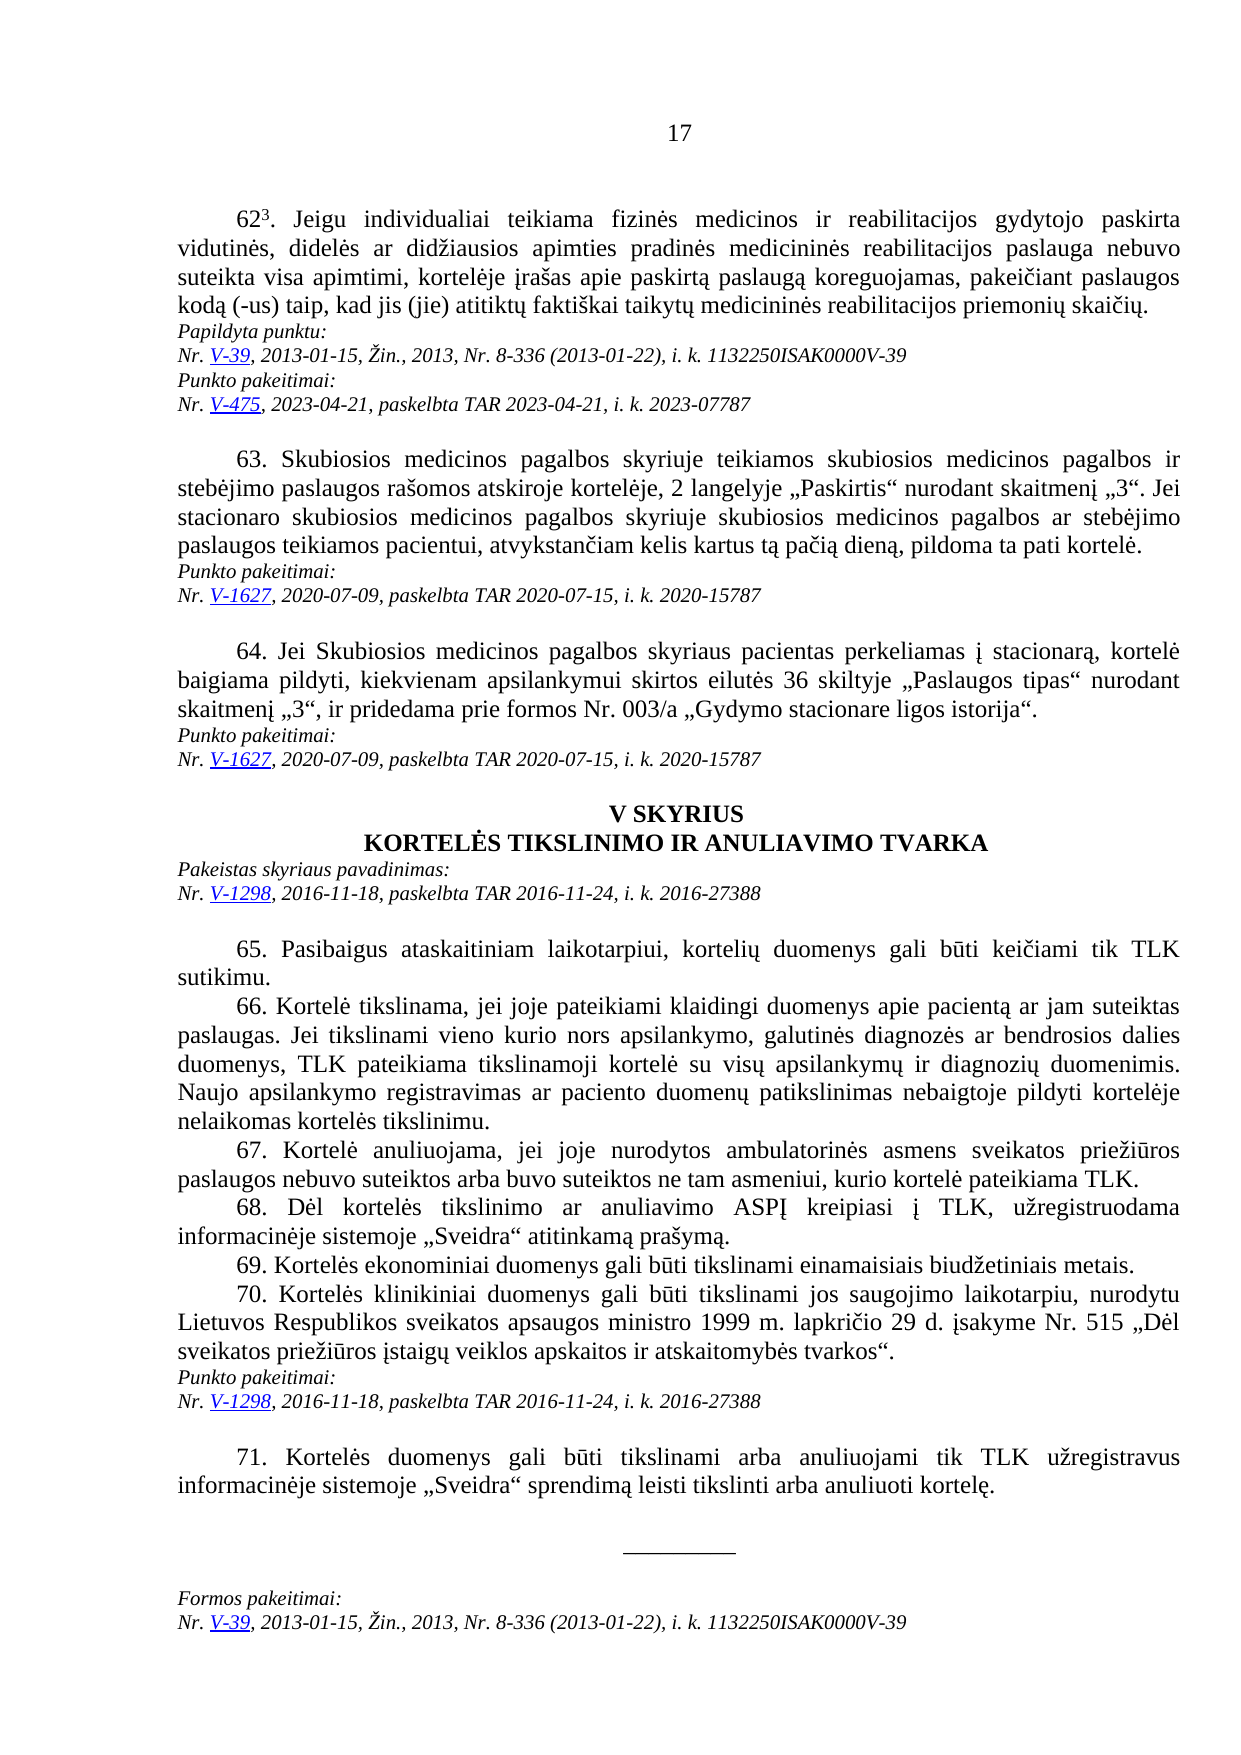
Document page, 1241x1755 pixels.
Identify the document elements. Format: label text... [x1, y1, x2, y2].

text Nr. V-39, 2013-01-15, Žin., 2013, Nr. 8-336 (2013-01-22), i. k. 1132250ISAK0000V-39 [177, 343, 1181, 367]
text Nr. V-1298, 2016-11-18, paskelbta TAR 2016-11-24, i. k. 2016-27388 [177, 881, 1181, 905]
text 70. Kortelės klinikiniai duomenys gali būti tikslinami jos saugojimo laikotarpiu, nurodytu Lietuvos Respublikos sveikatos apsaugos ministro 1999 m. lapkričio 29 d. įsakyme Nr. 515 „Dėl sveikatos priežiūros įstaigų veiklos apskaitos ir atskaitomybės tvarkos“. [177, 1279, 1181, 1365]
text Formos pakeitimai: [177, 1586, 1181, 1610]
text Punkto pakeitimai: [177, 722, 1181, 747]
text 63. Skubiosios medicinos pagalbos skyriuje teikiamos skubiosios medicinos pagalbos ir stebėjimo paslaugos rašomos atskiroje kortelėje, 2 langelyje „Paskirtis“ nurodant skaitmenį „3“. Jei stacionaro skubiosios medicinos pagalbos skyriuje skubiosios medicinos pagalbos ar stebėjimo paslaugos teikiamos pacientui, atvykstančiam kelis kartus tą pačią dieną, pildoma ta pati kortelė. [177, 444, 1181, 559]
text 69. Kortelės ekonominiai duomenys gali būti tikslinami einamaisiais biudžetiniais metais. [177, 1250, 1181, 1279]
text 68. Dėl kortelės tikslinimo ar anuliavimo ASPĮ kreipiasi į TLK, užregistruodama informacinėje sistemoje „Sveidra“ atitinkamą prašymą. [177, 1192, 1181, 1250]
text Nr. V-1627, 2020-07-09, paskelbta TAR 2020-07-15, i. k. 2020-15787 [177, 583, 1181, 607]
text 66. Kortelė tikslinama, jei joje pateikiami klaidingi duomenys apie pacientą ar jam suteiktas paslaugas. Jei tikslinami vieno kurio nors apsilankymo, galutinės diagnozės ar bendrosios dalies duomenys, TLK pateikiama tikslinamoji kortelė su visų apsilankymų ir diagnozių duomenimis. Naujo apsilankymo registravimas ar paciento duomenų patikslinimas nebaigtoje pildyti kortelėje nelaikomas kortelės tikslinimu. [177, 991, 1181, 1135]
text Pakeistas skyriaus pavadinimas: [177, 857, 1181, 881]
text 71. Kortelės duomenys gali būti tikslinami arba anuliuojami tik TLK užregistravus informacinėje sistemoje „Sveidra“ sprendimą leisti tikslinti arba anuliuoti kortelę. [177, 1442, 1181, 1499]
text Punkto pakeitimai: [177, 559, 1181, 583]
text _________ [177, 1528, 1181, 1557]
text 65. Pasibaigus ataskaitiniam laikotarpiui, kortelių duomenys gali būti keičiami tik TLK sutikimu. [177, 934, 1181, 991]
text Papildyta punktu: [177, 319, 1181, 343]
text V SKYRIUS KORTELĖS TIKSLINIMO IR ANULIAVIMO TVARKA [177, 799, 1181, 857]
text Nr. V-1298, 2016-11-18, paskelbta TAR 2016-11-24, i. k. 2016-27388 [177, 1389, 1181, 1413]
text Nr. V-1627, 2020-07-09, paskelbta TAR 2020-07-15, i. k. 2020-15787 [177, 747, 1181, 771]
text Punkto pakeitimai: [177, 367, 1181, 392]
text Nr. V-475, 2023-04-21, paskelbta TAR 2023-04-21, i. k. 2023-07787 [177, 392, 1181, 416]
text 64. Jei Skubiosios medicinos pagalbos skyriaus pacientas perkeliamas į stacionarą, kortelė baigiama pildyti, kiekvienam apsilankymui skirtos eilutės 36 skiltyje „Paslaugos tipas“ nurodant skaitmenį „3“, ir pridedama prie formos Nr. 003/a „Gydymo stacionare ligos istorija“. [177, 636, 1181, 722]
text Punkto pakeitimai: [177, 1365, 1181, 1389]
text 623. Jeigu individualiai teikiama fizinės medicinos ir reabilitacijos gydytojo paskirta vidutinės, didelės ar didžiausios apimties pradinės medicininės reabilitacijos paslauga nebuvo suteikta visa apimtimi, kortelėje įrašas apie paskirtą paslaugą koreguojamas, pakeičiant paslaugos kodą (-us) taip, kad jis (jie) atitiktų faktiškai taikytų medicininės reabilitacijos priemonių skaičių. [177, 204, 1181, 319]
text 67. Kortelė anuliuojama, jei joje nurodytos ambulatorinės asmens sveikatos priežiūros paslaugos nebuvo suteiktos arba buvo suteiktos ne tam asmeniui, kurio kortelė pateikiama TLK. [177, 1135, 1181, 1192]
text Nr. V-39, 2013-01-15, Žin., 2013, Nr. 8-336 (2013-01-22), i. k. 1132250ISAK0000V-39 [177, 1610, 1181, 1634]
